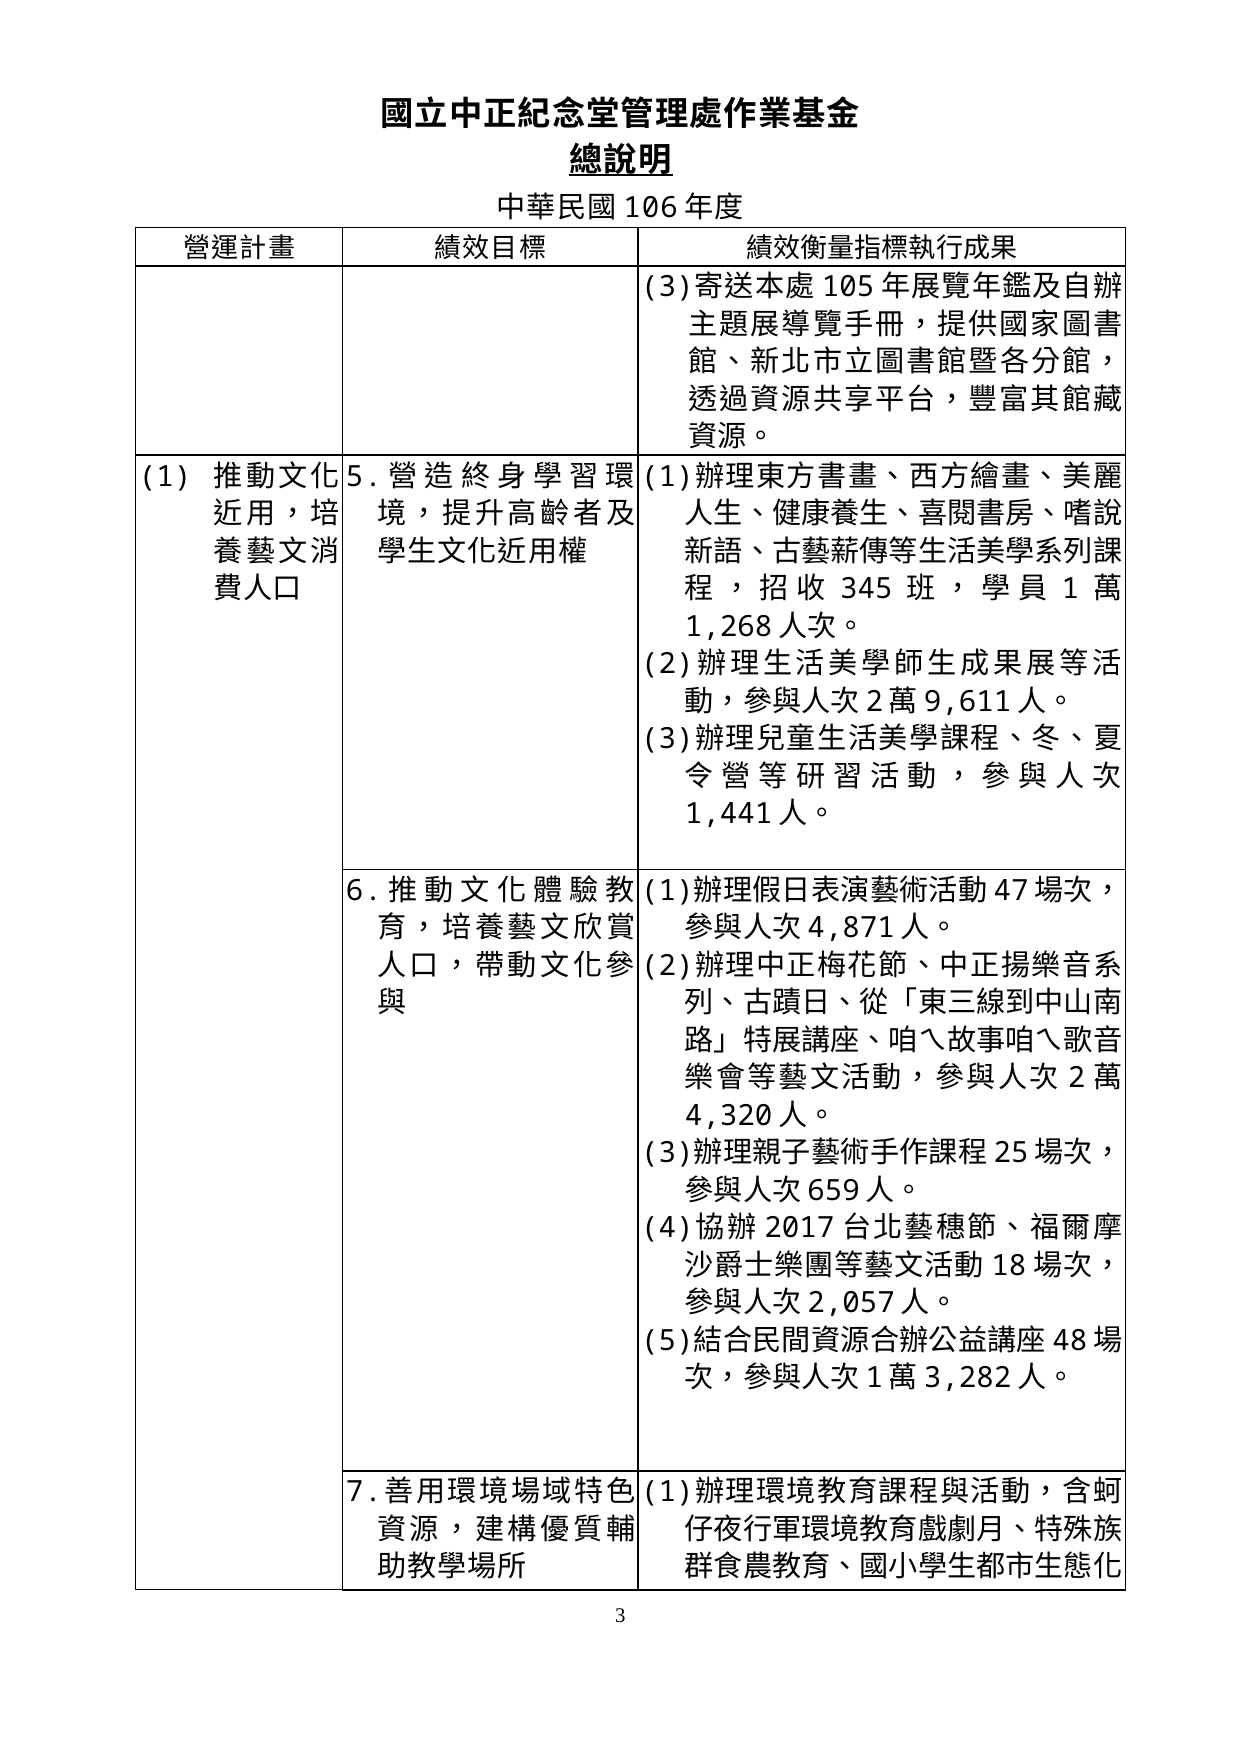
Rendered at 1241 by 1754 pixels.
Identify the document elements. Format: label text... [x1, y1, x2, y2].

table_cell (1)辦理東方書畫、西方繪畫、美麗人生、健康養生、喜閱書房、嗜說新語、古藝薪傳等生活美學系列課程，招收345班，學員1萬1,268人次。 (2)辦理生活美學師生成果展等活動，參與人次2萬9,611人。 (3)辦理兒童生活美學課程、冬、夏令營等研習活動，參與人次1,441人。 [639, 456, 1125, 868]
table_cell (1)辦理假日表演藝術活動47場次，參與人次4,871人。 (2)辦理中正梅花節、中正揚樂音系列、古蹟日、從「東三線到中山南路」特展講座、咱ㄟ故事咱ㄟ歌音樂會等藝文活動，參與人次2萬4,320人。 (3)辦理親子藝術手作課程25場次，參與人次659人。 (4)協辦2017台北藝穗節、福爾摩沙爵士樂團等藝文活動18場次，參與人次2,057人。 (5)結合民間資源合辦公益講座48場次，參與人次1萬3,282人。 [639, 870, 1125, 1470]
table_cell 7.善用環境場域特色資源，建構優質輔助教學場所 [343, 1472, 637, 1589]
table_cell 5.營造終身學習環境，提升高齡者及學生文化近用權 [343, 456, 637, 868]
table_cell [343, 267, 637, 454]
table_header 績效目標 [343, 228, 637, 265]
table_cell (3)寄送本處105年展覽年鑑及自辦主題展導覽手冊，提供國家圖書館、新北市立圖書館暨各分館，透過資源共享平台，豐富其館藏資源。 [639, 267, 1125, 454]
table_cell 推動文化近用，培養藝文消費人口 推動文化近用，培養藝文消費人口 [136, 267, 342, 454]
table_header 營運計畫 [136, 228, 342, 265]
table_cell (1)辦理環境教育課程與活動，含蚵仔夜行軍環境教育戲劇月、特殊族群食農教育、國小學生都市生態化 [639, 1472, 1125, 1589]
table_cell 推動文化近用，培養藝文消費人口 [136, 456, 342, 1589]
table_header 績效衡量指標執行成果 [639, 228, 1125, 265]
table_cell 6.推動文化體驗教育，培養藝文欣賞人口，帶動文化參與 [343, 870, 637, 1470]
